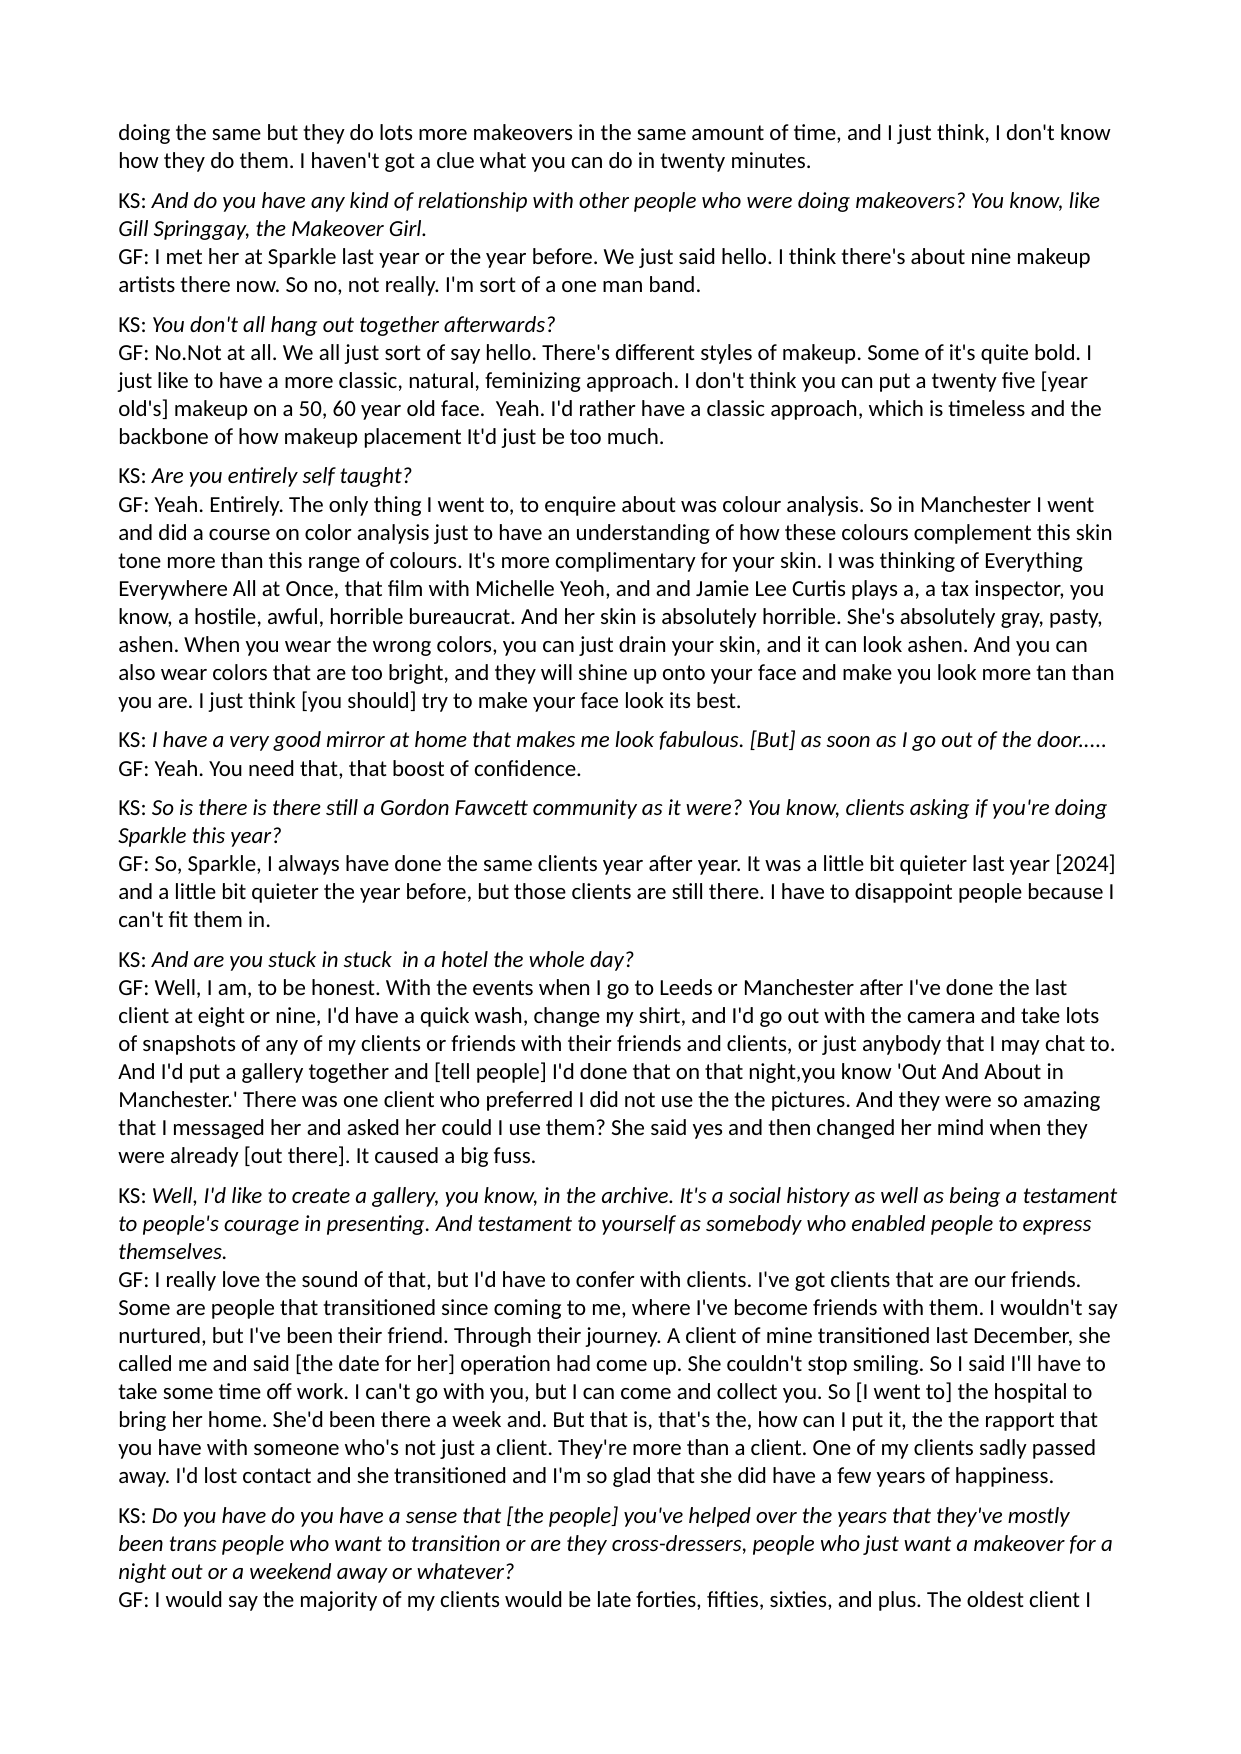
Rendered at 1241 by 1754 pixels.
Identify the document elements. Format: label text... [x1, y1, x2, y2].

text doing the same but they do lots more makeovers in the same amount of time, and I just think, I don't know how they do them. I haven't got a clue what you can do in twenty minutes. [118, 118, 1122, 174]
text KS: So is there is there still a Gordon Fawcett community as it were? You know, clients asking if you're doing Sparkle this year? [118, 793, 1122, 849]
text KS: You don't all hang out together afterwards? [118, 310, 1122, 338]
text GF: I met her at Sparkle last year or the year before. We just said hello. I think there's about nine makeup artists there now. So no, not really. I'm sort of a one man band. [118, 242, 1122, 298]
text GF: No.Not at all. We all just sort of say hello. There's different styles of makeup. Some of it's quite bold. I just like to have a more classic, natural, feminizing approach. I don't think you can put a twenty five [year old's] makeup on a 50, 60 year old face. Yeah. I'd rather have a classic approach, which is timeless and the backbone of how makeup placement It'd just be too much. [118, 338, 1122, 450]
text GF: Yeah. Entirely. The only thing I went to, to enquire about was colour analysis. So in Manchester I went and did a course on color analysis just to have an understanding of how these colours complement this skin tone more than this range of colours. It's more complimentary for your skin. I was thinking of Everything Everywhere All at Once, that film with Michelle Yeoh, and and Jamie Lee Curtis plays a, a tax inspector, you know, a hostile, awful, horrible bureaucrat. And her skin is absolutely horrible. She's absolutely gray, pasty, ashen. When you wear the wrong colors, you can just drain your skin, and it can look ashen. And you can also wear colors that are too bright, and they will shine up onto your face and make you look more tan than you are. I just think [you should] try to make your face look its best. [118, 490, 1122, 714]
text GF: I would say the majority of my clients would be late forties, fifties, sixties, and plus. The oldest client I [118, 1585, 1122, 1613]
text KS: Are you entirely self taught? [118, 462, 1122, 490]
text GF: So, Sparkle, I always have done the same clients year after year. It was a little bit quieter last year [2024] and a little bit quieter the year before, but those clients are still there. I have to disappoint people because I can't fit them in. [118, 849, 1122, 933]
text KS: And are you stuck in stuck in a hotel the whole day? [118, 945, 1122, 973]
text GF: I really love the sound of that, but I'd have to confer with clients. I've got clients that are our friends. Some are people that transitioned since coming to me, where I've become friends with them. I wouldn't say nurtured, but I've been their friend. Through their journey. A client of mine transitioned last December, she called me and said [the date for her] operation had come up. She couldn't stop smiling. So I said I'll have to take some time off work. I can't go with you, but I can come and collect you. So [I went to] the hospital to bring her home. She'd been there a week and. But that is, that's the, how can I put it, the the rapport that you have with someone who's not just a client. They're more than a client. One of my clients sadly passed away. I'd lost contact and she transitioned and I'm so glad that she did have a few years of happiness. [118, 1265, 1122, 1489]
text KS: Well, I'd like to create a gallery, you know, in the archive. It's a social history as well as being a testament to people's courage in presenting. And testament to yourself as somebody who enabled people to express themselves. [118, 1181, 1122, 1265]
text KS: And do you have any kind of relationship with other people who were doing makeovers? You know, like Gill Springgay, the Makeover Girl. [118, 186, 1122, 242]
text GF: Well, I am, to be honest. With the events when I go to Leeds or Manchester after I've done the last client at eight or nine, I'd have a quick wash, change my shirt, and I'd go out with the camera and take lots of snapshots of any of my clients or friends with their friends and clients, or just anybody that I may chat to. And I'd put a gallery together and [tell people] I'd done that on that night,you know 'Out And About in Manchester.' There was one client who preferred I did not use the the pictures. And they were so amazing that I messaged her and asked her could I use them? She said yes and then changed her mind when they were already [out there]. It caused a big fuss. [118, 973, 1122, 1169]
text KS: I have a very good mirror at home that makes me look fabulous. [But] as soon as I go out of the door..... GF: Yeah. You need that, that boost of confidence. [118, 726, 1122, 782]
text KS: Do you have do you have a sense that [the people] you've helped over the years that they've mostly been trans people who want to transition or are they cross-dressers, people who just want a makeover for a night out or a weekend away or whatever? [118, 1501, 1122, 1585]
